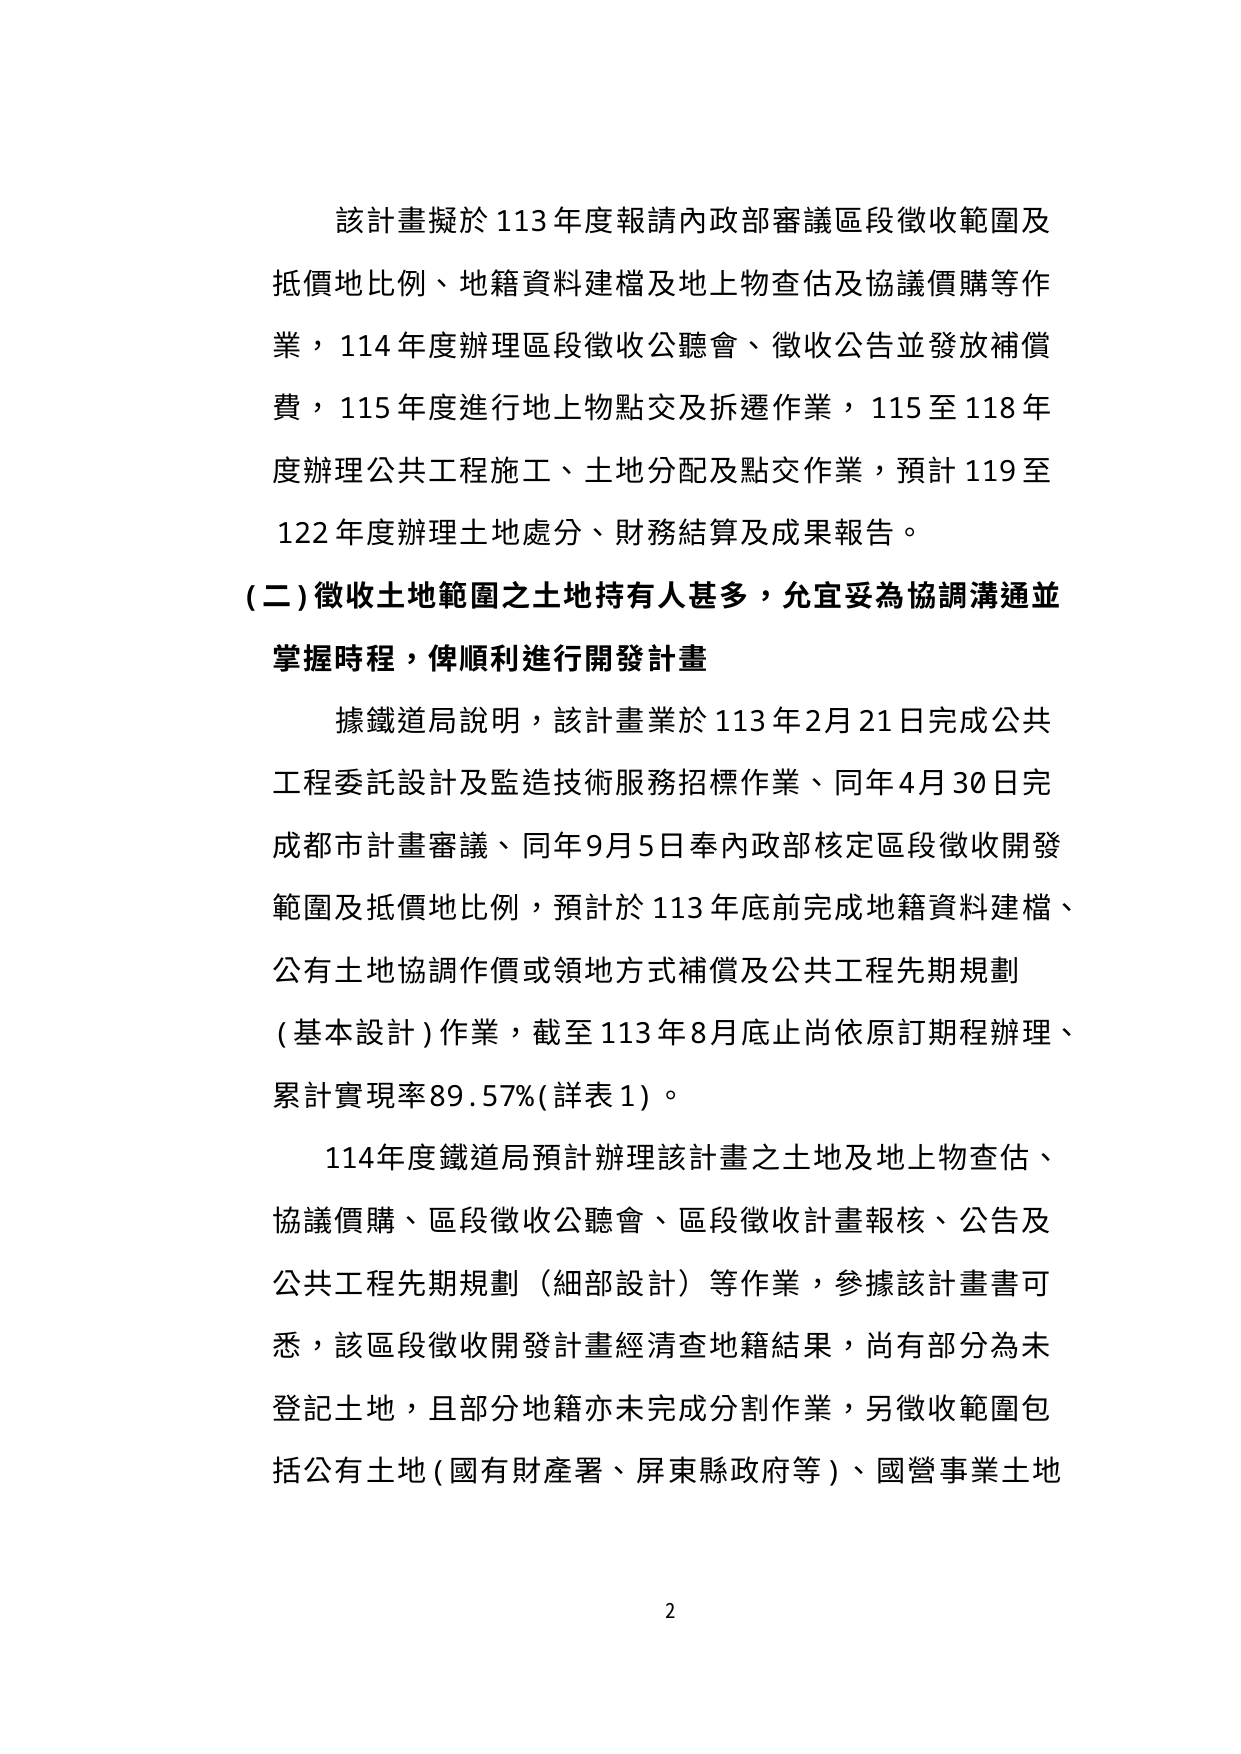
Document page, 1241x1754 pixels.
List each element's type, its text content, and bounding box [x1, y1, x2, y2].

text (二)徵收土地範圍之土地持有人甚多，允宜妥為協調溝通並掌握時程，俾順利進行開發計畫 [236, 552, 1063, 677]
text 114年度鐵道局預計辦理該計畫之土地及地上物查估、協議價購、區段徵收公聽會、區段徵收計畫報核、公告及公共工程先期規劃（細部設計）等作業，參據該計畫書可悉，該區段徵收開發計畫經清查地籍結果，尚有部分為未登記土地，且部分地籍亦未完成分割作業，另徵收範圍包括公有土地(國有財產署、屏東縣政府等)、國營事業土地 [266, 1115, 1063, 1490]
text 該計畫擬於113年度報請內政部審議區段徵收範圍及抵價地比例、地籍資料建檔及地上物查估及協議價購等作業，114年度辦理區段徵收公聽會、徵收公告並發放補償費，115年度進行地上物點交及拆遷作業，115至118年度辦理公共工程施工、土地分配及點交作業，預計119至122年度辦理土地處分、財務結算及成果報告。 [266, 177, 1063, 552]
text 據鐵道局說明，該計畫業於113年2月21日完成公共工程委託設計及監造技術服務招標作業、同年4月30日完成都市計畫審議、同年9月5日奉內政部核定區段徵收開發範圍及抵價地比例，預計於113年底前完成地籍資料建檔、公有土地協調作價或領地方式補償及公共工程先期規劃(基本設計)作業，截至113年8月底止尚依原訂期程辦理、累計實現率89.57%(詳表1)。 [266, 677, 1063, 1115]
